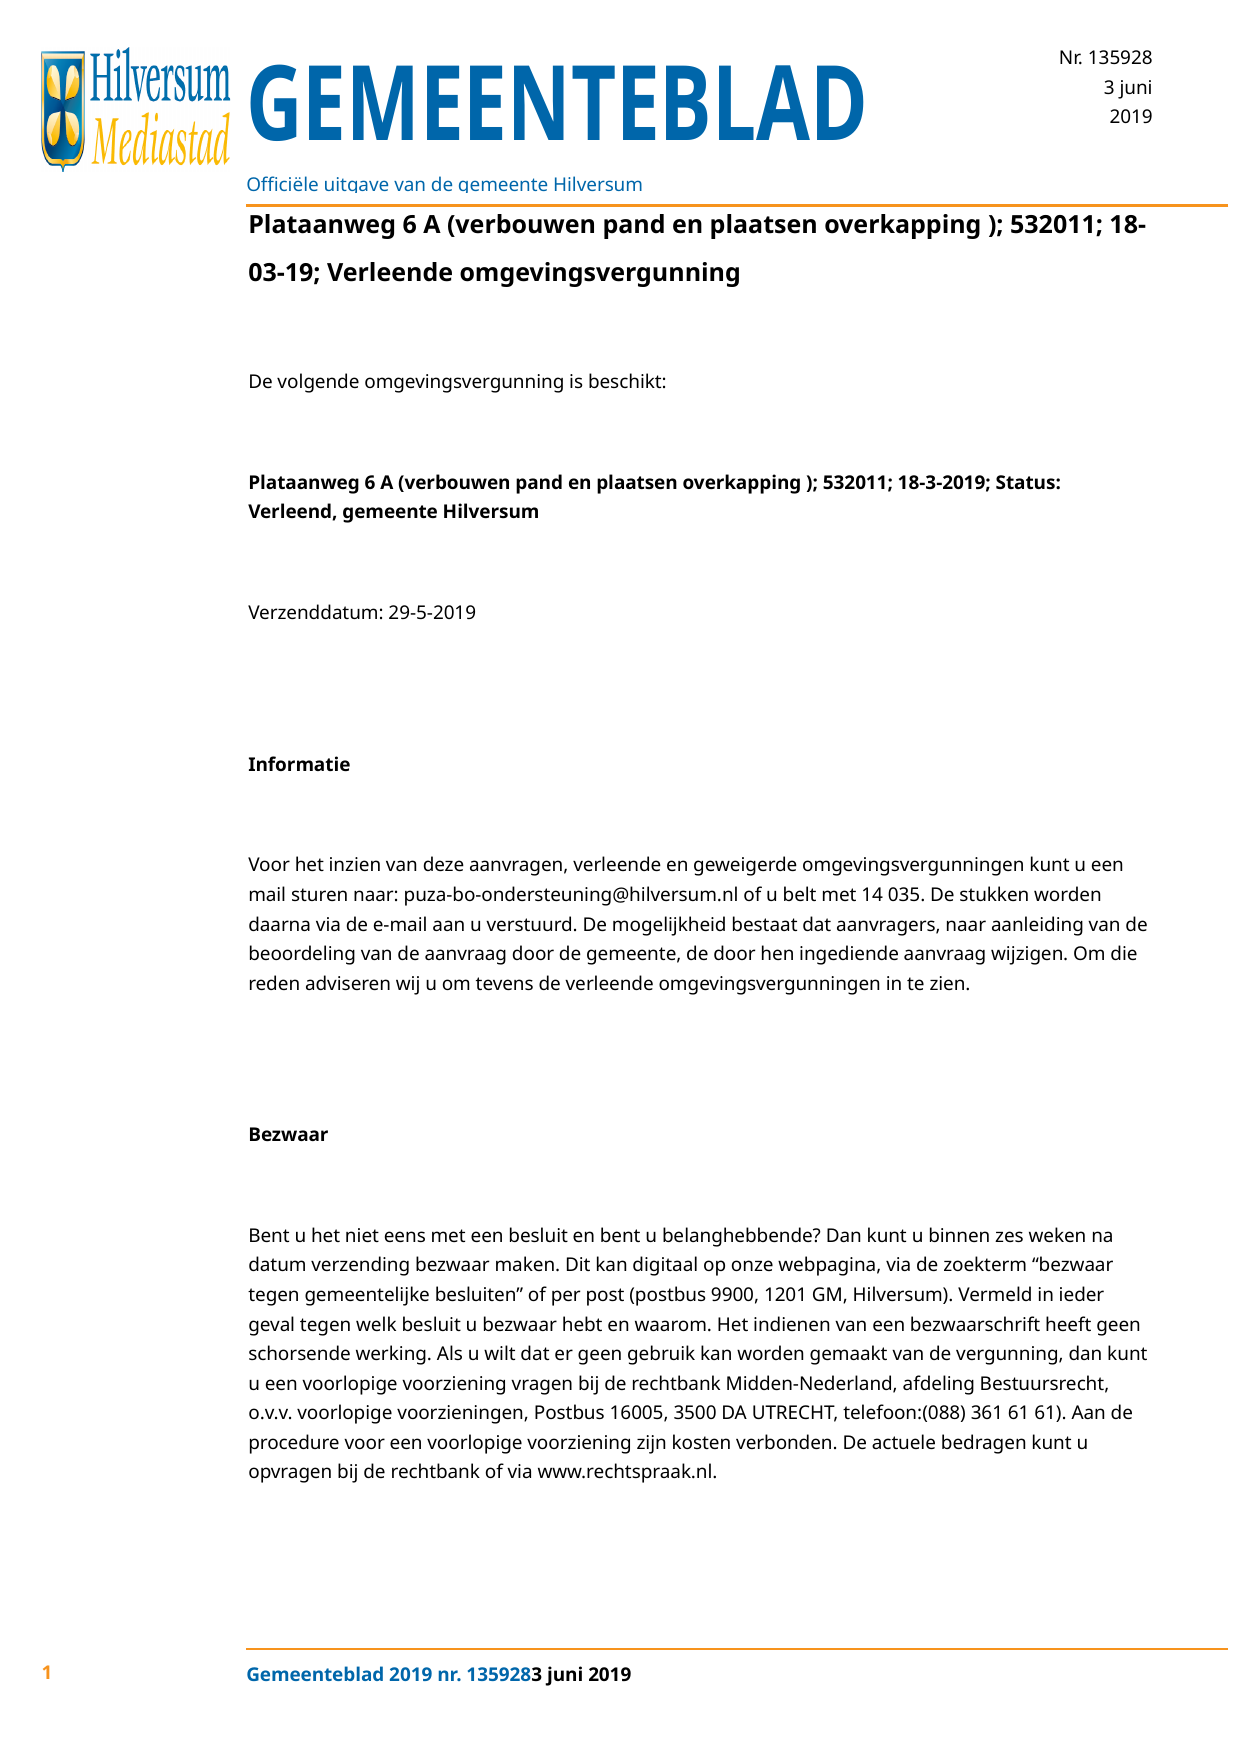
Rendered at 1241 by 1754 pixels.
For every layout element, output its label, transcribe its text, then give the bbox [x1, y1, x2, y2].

text De volgende omgevingsvergunning is beschikt: [248, 368, 1152, 394]
text Plataanweg 6 A (verbouwen pand en plaatsen overkapping ); 532011; 18-03-19; Verleende omgevingsvergunning [248, 207, 1152, 288]
text Verzenddatum: 29-5-2019 [248, 599, 1152, 625]
text Plataanweg 6 A (verbouwen pand en plaatsen overkapping ); 532011; 18-3-2019; Status: Verleend, gemeente Hilversum [248, 469, 1152, 524]
text Informatie [248, 751, 1152, 777]
text Bent u het niet eens met een besluit en bent u belanghebbende? Dan kunt u binnen zes weken na datum verzending bezwaar maken. Dit kan digitaal op onze webpagina, via de zoekterm “bezwaar tegen gemeentelijke besluiten” of per post (postbus 9900, 1201 GM, Hilversum). Vermeld in ieder geval tegen welk besluit u bezwaar hebt en waarom. Het indienen van een bezwaarschrift heeft geen schorsende werking. Als u wilt dat er geen gebruik kan worden gemaakt van de vergunning, dan kunt u een voorlopige voorziening vragen bij de rechtbank Midden-Nederland, afdeling Bestuursrecht, o.v.v. voorlopige voorzieningen, Postbus 16005, 3500 DA UTRECHT, telefoon:(088) 361 61 61). Aan de procedure voor een voorlopige voorziening zijn kosten verbonden. De actuele bedragen kunt u opvragen bij de rechtbank of via www.rechtspraak.nl. [248, 1222, 1152, 1484]
text Bezwaar [248, 1121, 1152, 1147]
picture [41, 47, 231, 172]
text Voor het inzien van deze aanvragen, verleende en geweigerde omgevingsvergunningen kunt u een mail sturen naar: puza-bo-ondersteuning@hilversum.nl of u belt met 14 035. De stukken worden daarna via de e-mail aan u verstuurd. De mogelijkheid bestaat dat aanvragers, naar aanleiding van de beoordeling van de aanvraag door de gemeente, de door hen ingediende aanvraag wijzigen. Om die reden adviseren wij u om tevens de verleende omgevingsvergunningen in te zien. [248, 852, 1152, 996]
